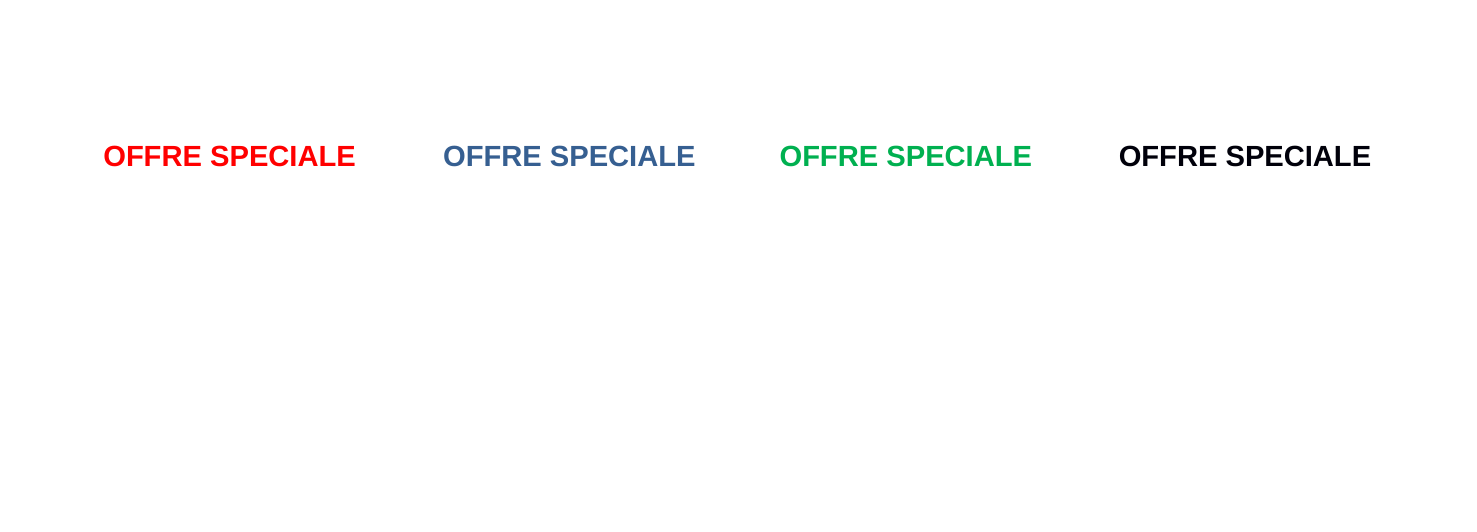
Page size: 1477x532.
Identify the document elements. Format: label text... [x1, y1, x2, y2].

table_header OFFRE SPECIALE [61, 59, 398, 201]
table_header OFFRE SPECIALE [1071, 59, 1419, 201]
table_header OFFRE SPECIALE [741, 59, 1071, 201]
table_header OFFRE SPECIALE [398, 59, 741, 201]
